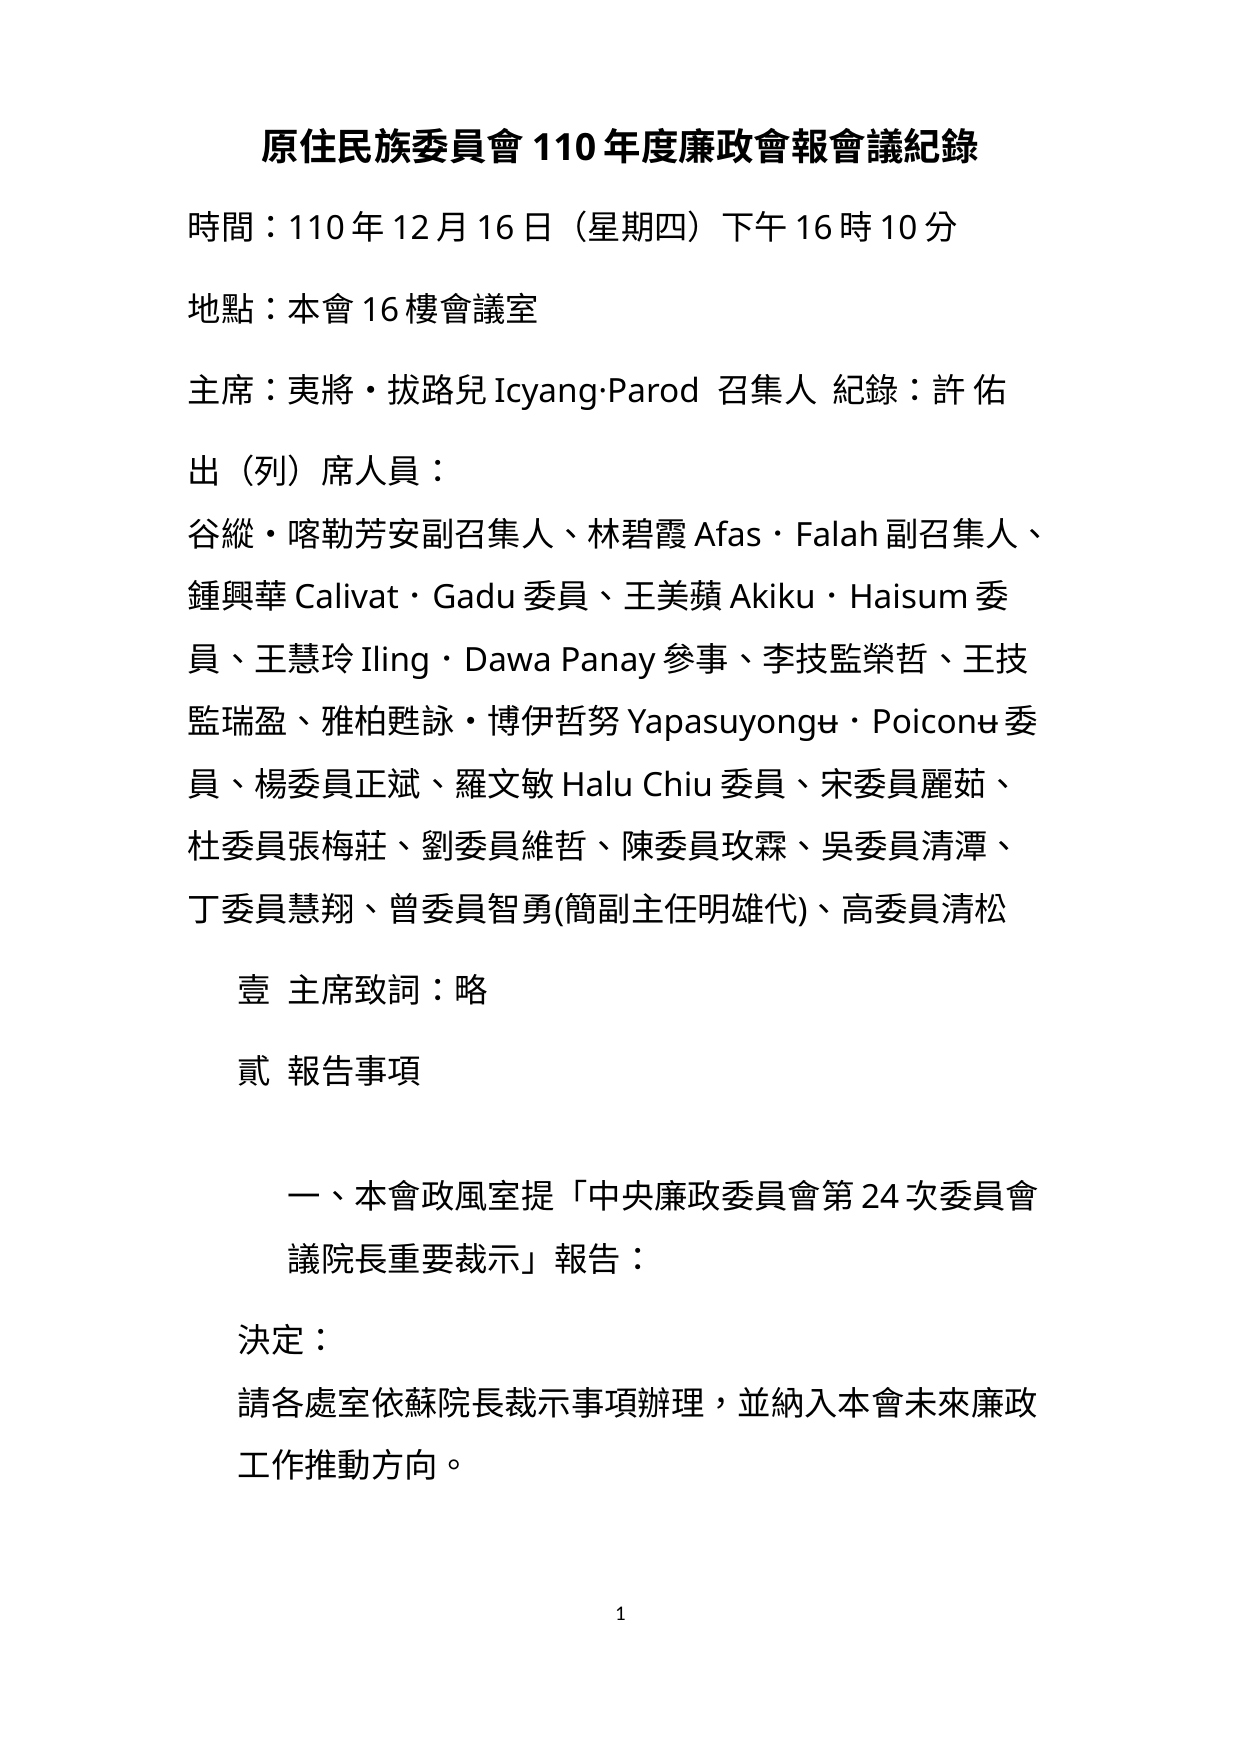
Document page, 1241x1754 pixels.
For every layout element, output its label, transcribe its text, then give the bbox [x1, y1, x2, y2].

text 地點：本會16樓會議室 [187, 275, 1053, 338]
text 主席：夷將‧拔路兒Icyang·Parod 召集人 紀錄：許 佑 [187, 357, 1053, 419]
text [237, 1513, 1053, 1575]
list 主席致詞：略 [237, 957, 1053, 1019]
text 原住民族委員會110年度廉政會報會議紀錄 [187, 113, 1053, 175]
text 決定： 請各處室依蘇院長裁示事項辦理，並納入本會未來廉政工作推動方向。 [237, 1307, 1053, 1494]
list 報告事項 一、本會政風室提「中央廉政委員會第24次委員會議院長重要裁示」報告： [237, 1038, 1053, 1288]
text 時間：110年12月16日（星期四）下午16時10分 [187, 194, 1053, 257]
text 出（列）席人員： 谷縱‧喀勒芳安副召集人、林碧霞Afas．Falah副召集人、鍾興華Calivat．Gadu委員、王美蘋Akiku．Haisum委員、王慧玲Iling．Dawa Panay參事、李技監榮哲、王技監瑞盈、雅柏甦詠‧博伊哲努Yapasuyongʉ．Poiconʉ委員、楊委員正斌、羅文敏Halu Chiu委員、宋委員麗茹、杜委員張梅莊、劉委員維哲、陳委員玫霖、吳委員清潭、丁委員慧翔、曾委員智勇(簡副主任明雄代)、高委員清松 [187, 438, 1053, 938]
